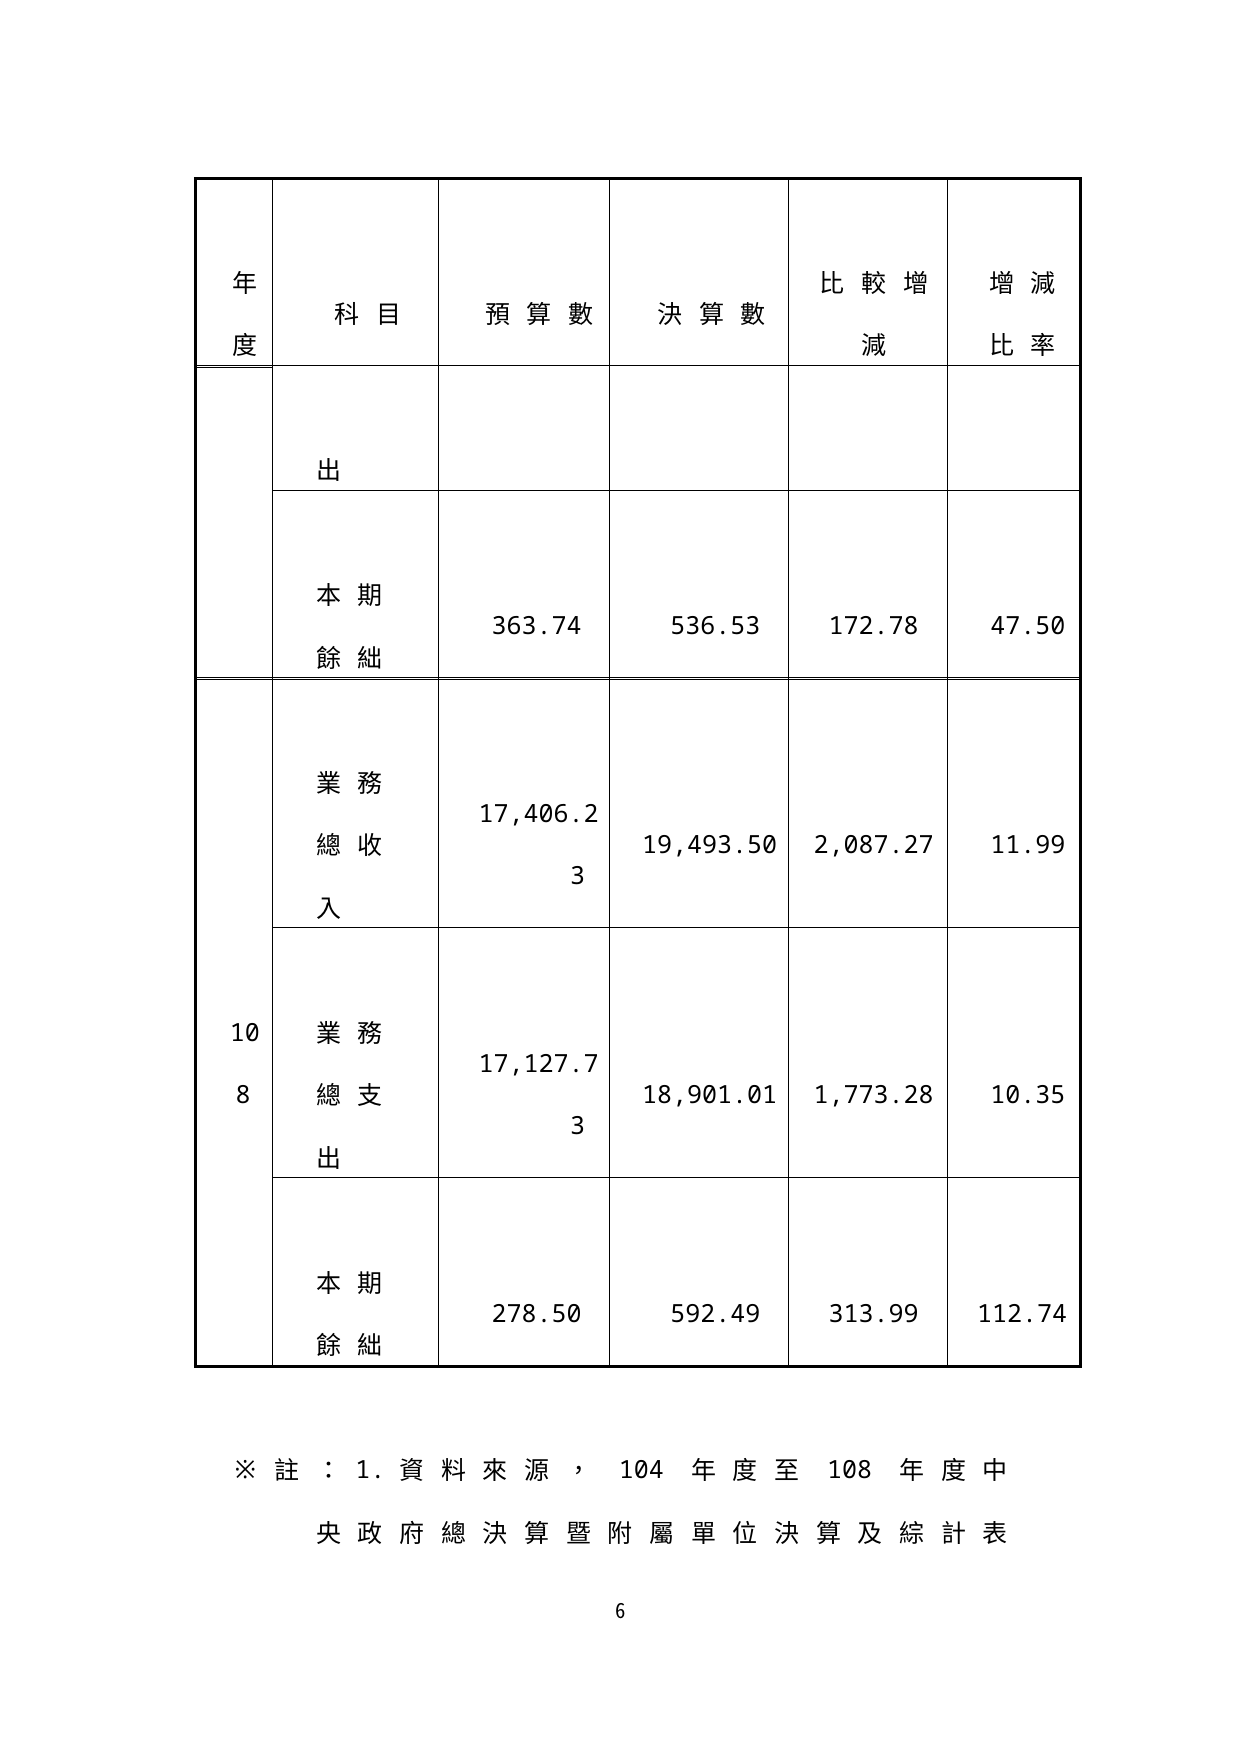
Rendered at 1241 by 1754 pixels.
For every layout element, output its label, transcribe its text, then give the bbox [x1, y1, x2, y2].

table_cell 172.78 [789, 491, 947, 677]
table_cell [789, 366, 947, 490]
table_cell 出 [273, 366, 438, 490]
text ※註：1.資料來源，104年度至108年度中央政府總決算暨附屬單位決算及綜計表 [186, 1427, 1056, 1552]
table_cell 業務總收入 [273, 680, 438, 927]
table_cell 363.74 [439, 491, 609, 677]
table_cell 17,127.73 [439, 928, 609, 1177]
table_cell 536.53 [610, 491, 788, 677]
table_cell [439, 366, 609, 490]
table_cell 17,406.23 [439, 680, 609, 927]
table_cell 1,773.28 [789, 928, 947, 1177]
table_cell 313.99 [789, 1178, 947, 1365]
table_cell [197, 368, 272, 677]
table_cell 業務總支出 [273, 928, 438, 1177]
table_header 預算數 [439, 180, 609, 365]
table_cell 108 [197, 680, 272, 1365]
table_cell 112.74 [948, 1178, 1079, 1365]
table_cell 19,493.50 [610, 680, 788, 927]
table_cell [948, 366, 1079, 490]
table_cell 2,087.27 [789, 680, 947, 927]
table_cell 592.49 [610, 1178, 788, 1365]
table_cell 278.50 [439, 1178, 609, 1365]
table_cell 10.35 [948, 928, 1079, 1177]
table_header 科目 [273, 180, 438, 365]
table_cell [610, 366, 788, 490]
table_cell 47.50 [948, 491, 1079, 677]
table_header 增減比率 [948, 180, 1079, 365]
table_header 決算數 [610, 180, 788, 365]
table_cell 11.99 [948, 680, 1079, 927]
table_cell 本期餘絀 [273, 1178, 438, 1365]
table_cell 本期餘絀 [273, 491, 438, 677]
table_header 比較增減 [789, 180, 947, 365]
table_cell 18,901.01 [610, 928, 788, 1177]
table_header 年度 [197, 180, 272, 365]
